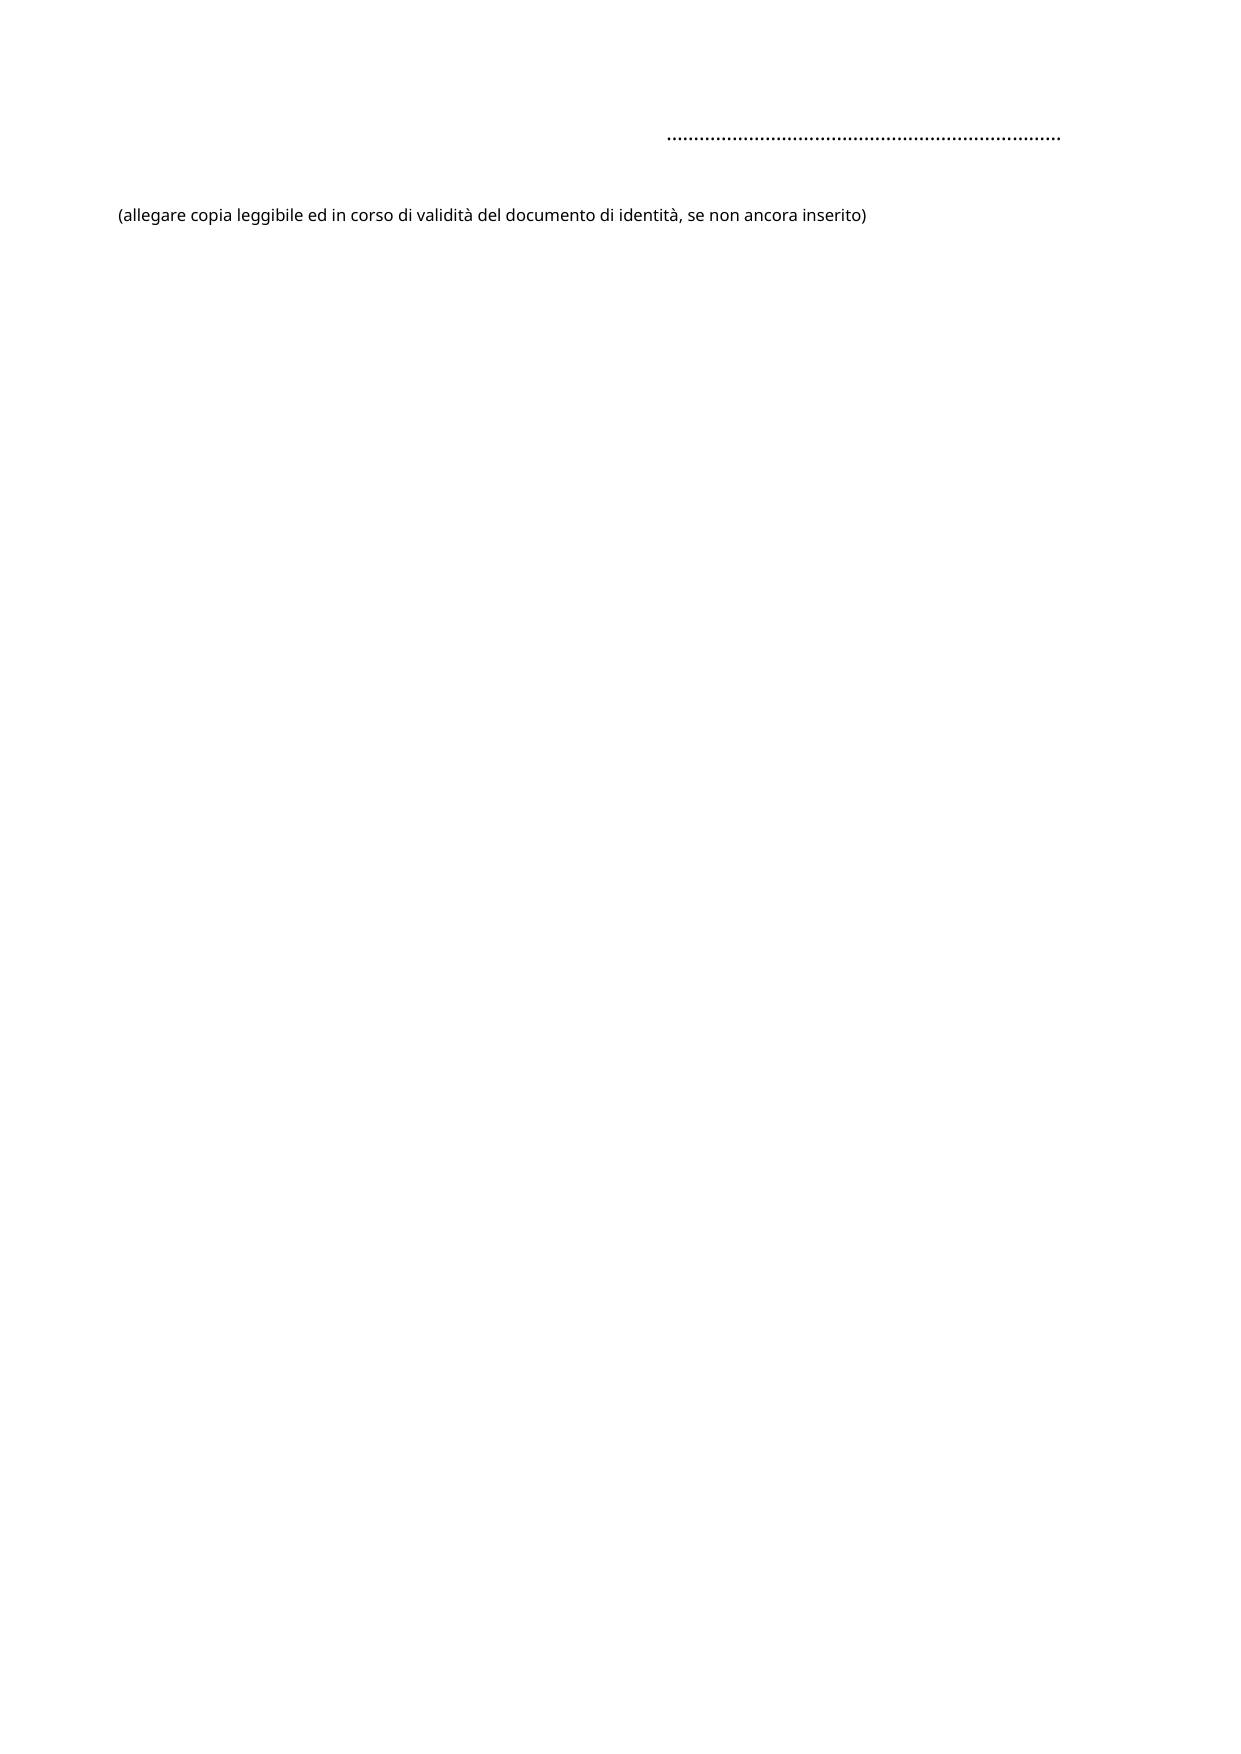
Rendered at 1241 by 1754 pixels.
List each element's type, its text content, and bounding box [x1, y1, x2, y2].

text (allegare copia leggibile ed in corso di validità del documento di identità, se non ancora inserito) [118, 203, 1122, 226]
text ……………………………………………………………… [605, 118, 1122, 147]
